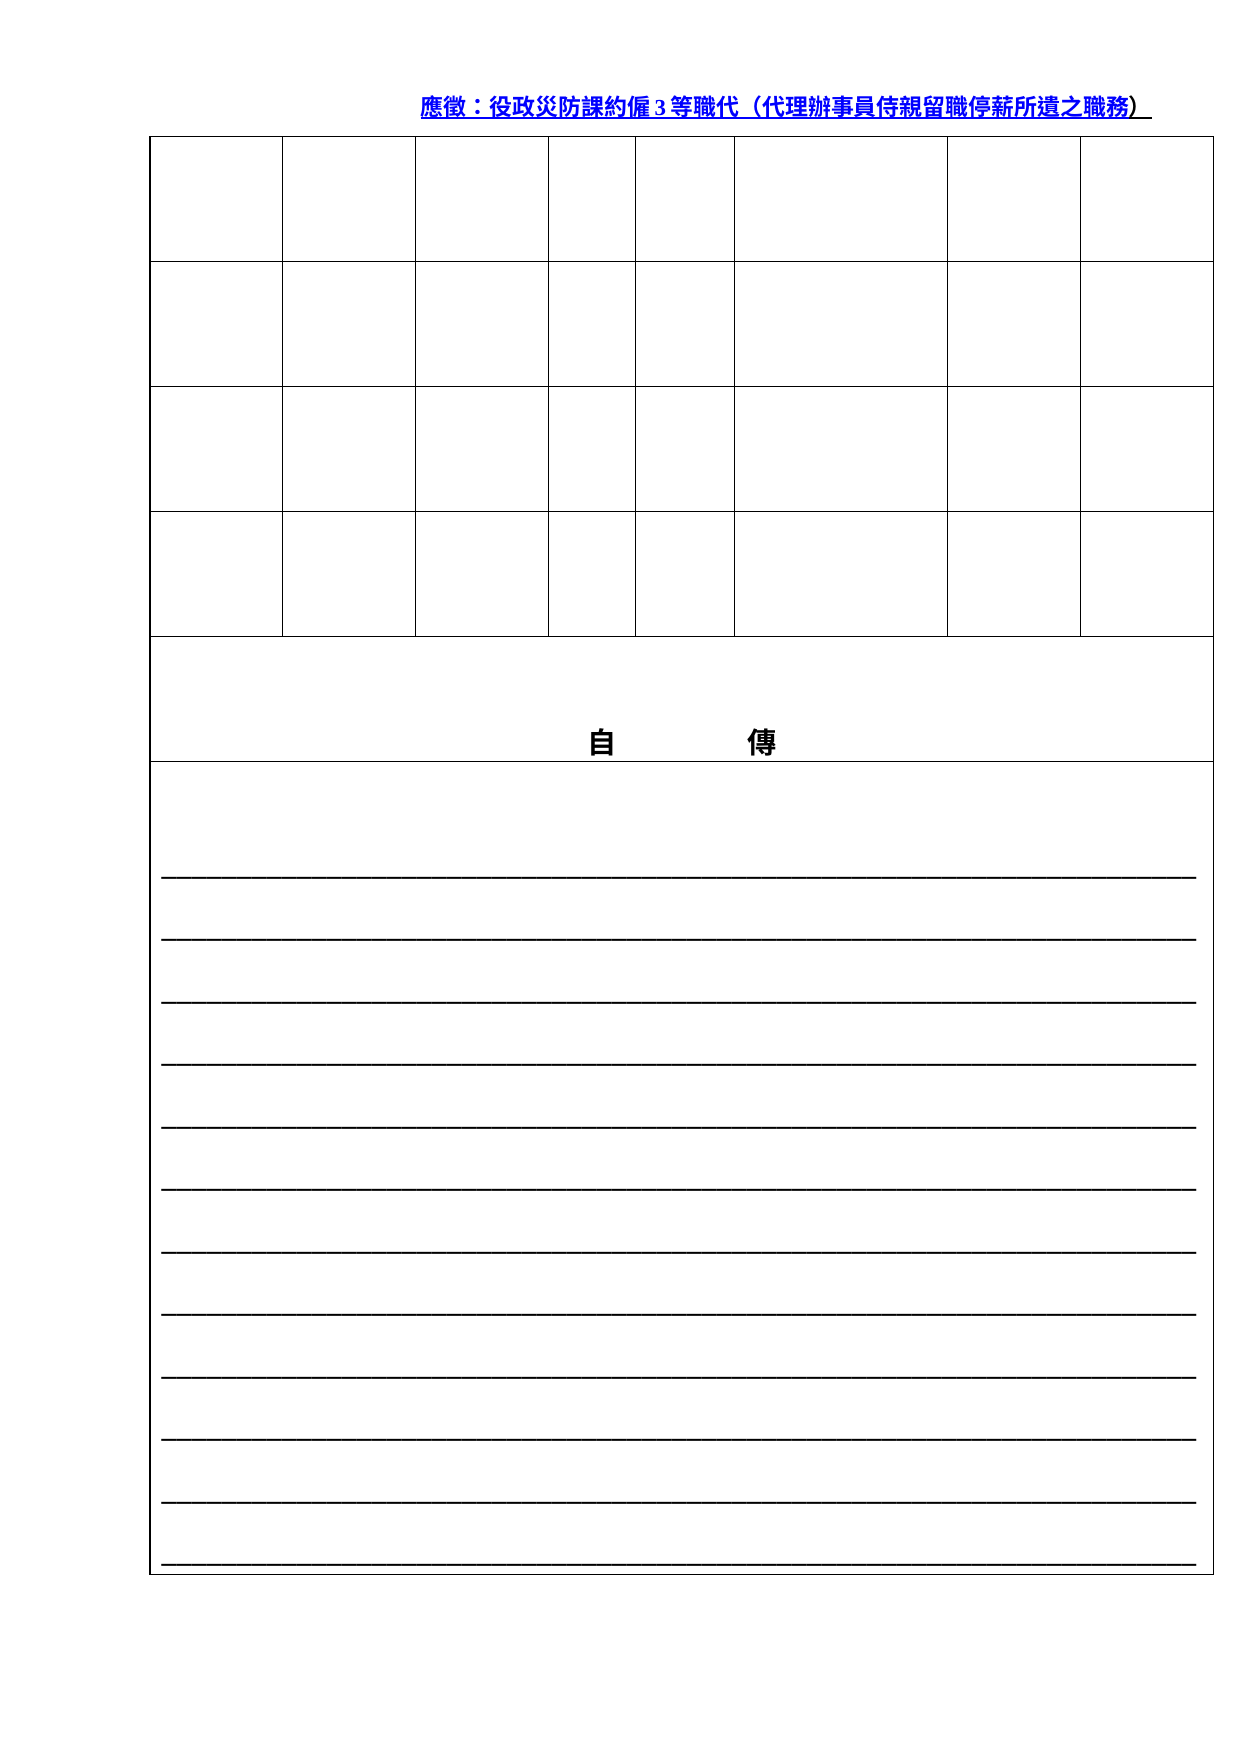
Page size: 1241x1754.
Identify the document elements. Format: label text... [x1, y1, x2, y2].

table_cell [735, 387, 947, 511]
table_cell [416, 387, 548, 511]
table_cell [549, 512, 635, 636]
table_cell [416, 512, 548, 636]
table_cell [1081, 262, 1213, 386]
table_cell [416, 137, 548, 261]
table_cell [549, 137, 635, 261]
table_cell [1081, 387, 1213, 511]
table_cell [283, 137, 415, 261]
table_cell [416, 262, 548, 386]
table_cell [948, 512, 1080, 636]
table_cell [636, 512, 734, 636]
table_cell [636, 262, 734, 386]
table_cell ____________________________________________________________________________________________________________________________________________________________________________________________________________________________________________________________________________________________________________________________________________________________________________________________________________________________________________________________________________________________________________________________________________________________________________________________________________________________________________________________________________________________________________________________________________________________________________________________________________________________________________________________ [151, 762, 1213, 1574]
table_cell [1081, 137, 1213, 261]
table_cell [948, 262, 1080, 386]
table_cell 自 傳 [151, 637, 1213, 761]
table_cell [948, 387, 1080, 511]
table_cell [948, 137, 1080, 261]
table_cell [283, 387, 415, 511]
table_cell [735, 512, 947, 636]
table_cell [151, 387, 282, 511]
table_cell [735, 137, 947, 261]
table_cell [636, 137, 734, 261]
table_cell [735, 262, 947, 386]
table_cell [151, 262, 282, 386]
table_cell [549, 387, 635, 511]
table_cell [1081, 512, 1213, 636]
table_cell [283, 512, 415, 636]
table_cell [636, 387, 734, 511]
table_cell [151, 512, 282, 636]
table_cell [151, 137, 282, 261]
table_cell [283, 262, 415, 386]
table_cell [549, 262, 635, 386]
